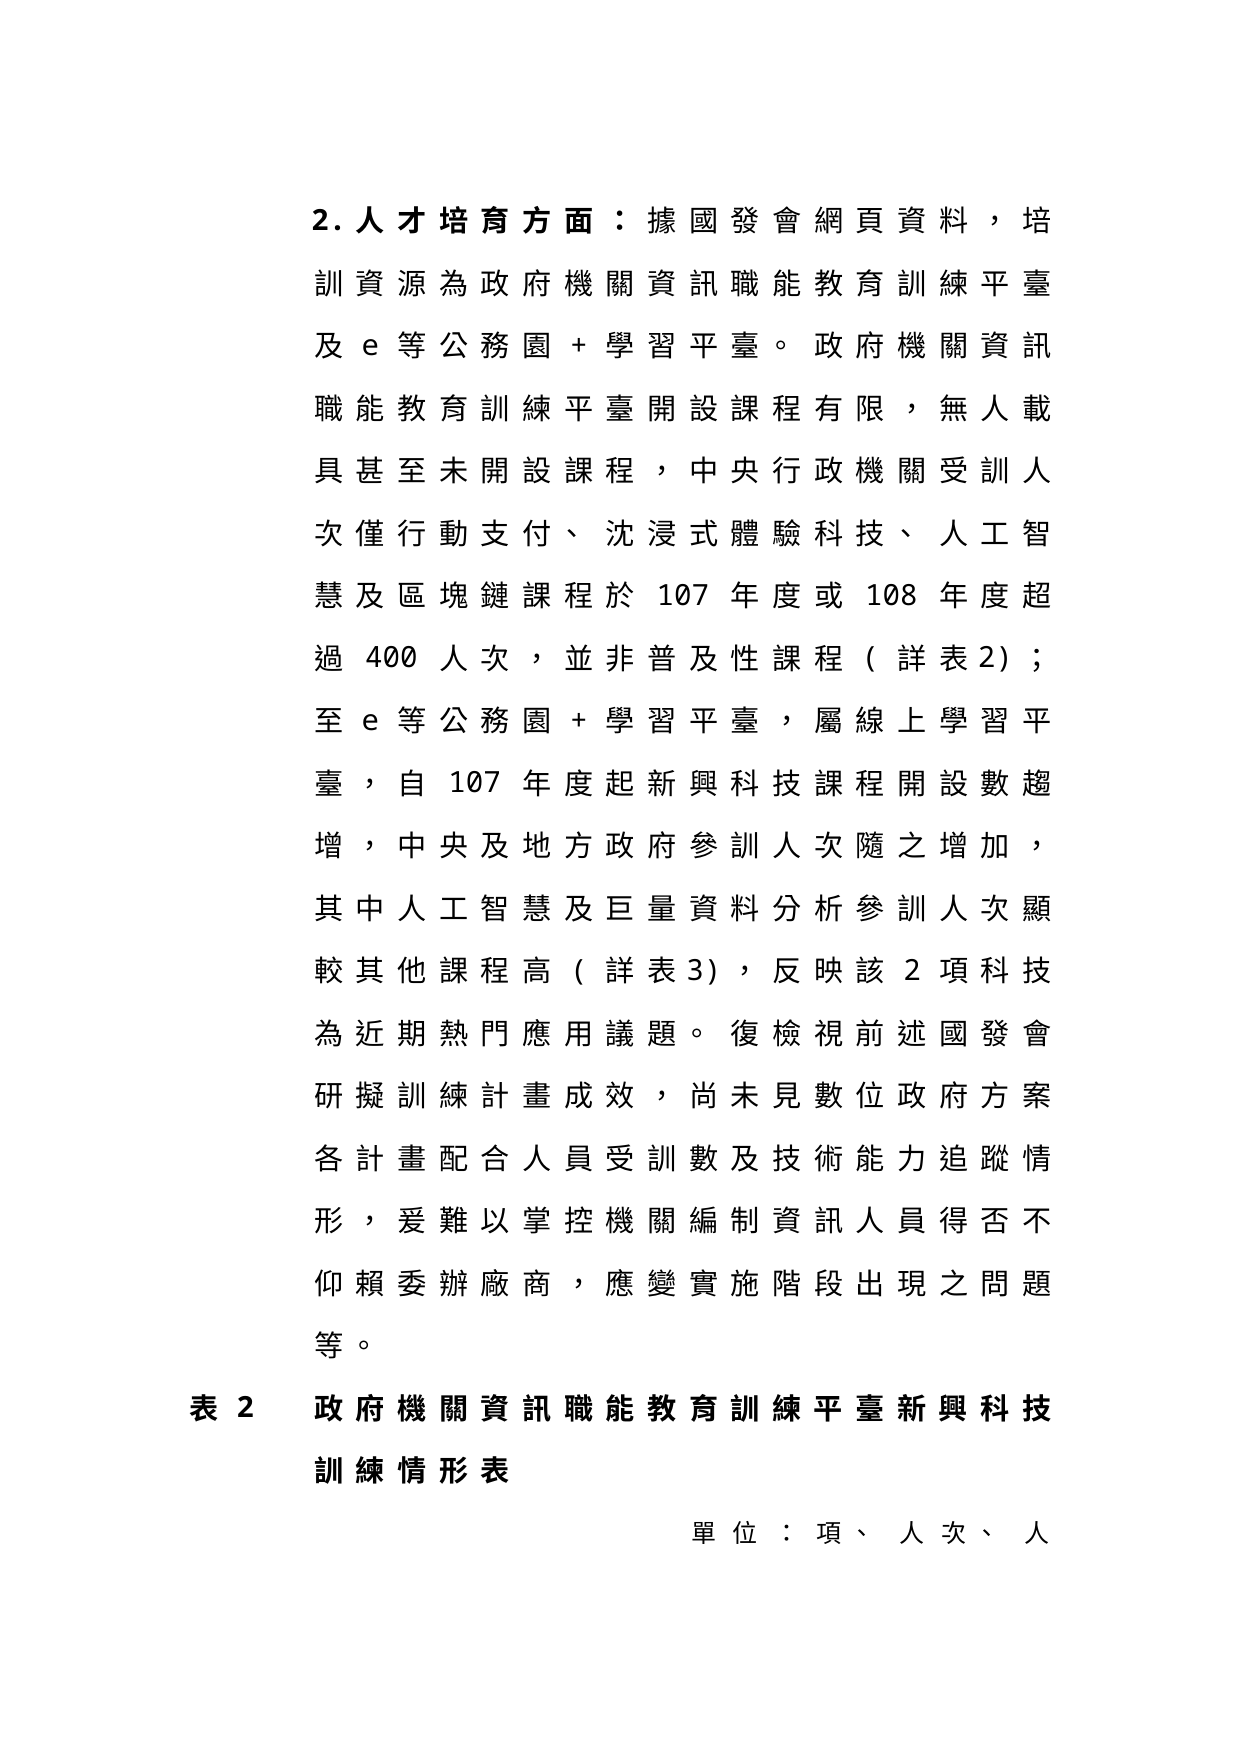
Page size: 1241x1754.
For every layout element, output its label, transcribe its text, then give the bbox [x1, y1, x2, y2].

text 單位：項、人次、人 [183, 1490, 1058, 1552]
text 2.人才培育方面：據國發會網頁資料，培訓資源為政府機關資訊職能教育訓練平臺及e等公務園+學習平臺。政府機關資訊職能教育訓練平臺開設課程有限，無人載具甚至未開設課程，中央行政機關受訓人次僅行動支付、沈浸式體驗科技、人工智慧及區塊鏈課程於107年度或108年度超過400人次，並非普及性課程(詳表2)；至e等公務園+學習平臺，屬線上學習平臺，自107年度起新興科技課程開設數趨增，中央及地方政府參訓人次隨之增加，其中人工智慧及巨量資料分析參訓人次顯較其他課程高(詳表3)，反映該2項科技為近期熱門應用議題。復檢視前述國發會研擬訓練計畫成效，尚未見數位政府方案各計畫配合人員受訓數及技術能力追蹤情形，爰難以掌控機關編制資訊人員得否不仰賴委辦廠商，應變實施階段出現之問題等。 [271, 177, 1058, 1365]
text 表2 政府機關資訊職能教育訓練平臺新興科技訓練情形表 [183, 1365, 1058, 1490]
